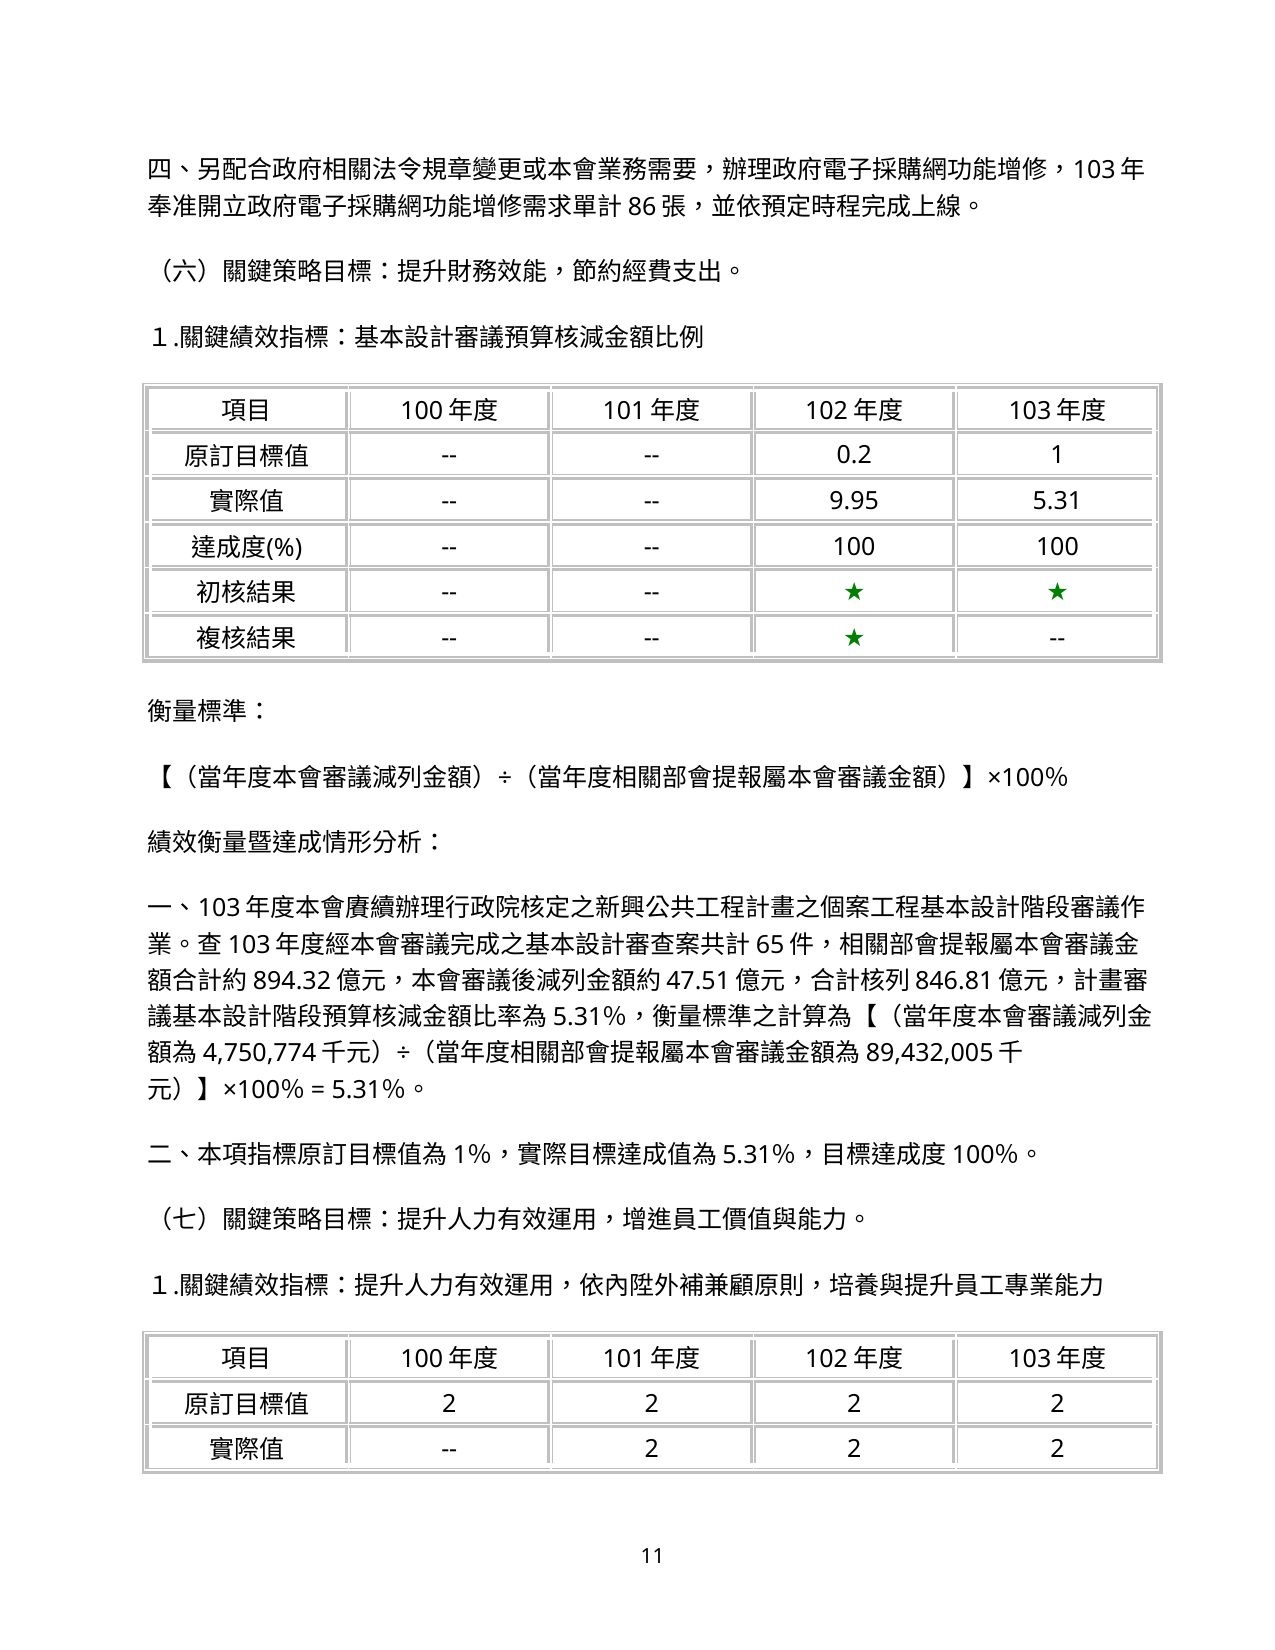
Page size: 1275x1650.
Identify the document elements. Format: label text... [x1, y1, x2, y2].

table_cell 初核結果 [145, 565, 348, 611]
text 一、103年度本會賡續辦理行政院核定之新興公共工程計畫之個案工程基本設計階段審議作業。查103年度經本會審議完成之基本設計審查案共計65件，相關部會提報屬本會審議金額合計約894.32億元，本會審議後減列金額約47.51億元，合計核列846.81億元，計畫審議基本設計階段預算核減金額比率為5.31％，衡量標準之計算為【（當年度本會審議減列金額為4,750,774千元）÷（當年度相關部會提報屬本會審議金額為89,432,005千元）】×100％ = 5.31％。 [148, 888, 1157, 1105]
table_cell 2 [756, 1383, 952, 1422]
table_header 103年度 [955, 1332, 1159, 1376]
table_cell 達成度(%) [145, 519, 348, 565]
table_cell -- [348, 1422, 550, 1468]
table_header 項目 [149, 1337, 348, 1376]
table_cell 2 [753, 1422, 955, 1468]
text 二、本項指標原訂目標值為1％，實際目標達成值為5.31％，目標達成度100％。 [148, 1134, 1157, 1171]
table_header 100年度 [348, 1332, 550, 1376]
table_cell 2 [955, 1376, 1159, 1422]
table_cell -- [550, 611, 753, 656]
table_cell ★ [955, 565, 1159, 611]
table_cell -- [351, 526, 547, 565]
table_cell -- [553, 434, 750, 474]
table_header 102年度 [753, 1332, 955, 1376]
table_cell 100 [955, 519, 1159, 565]
table_header 103年度 [955, 384, 1159, 428]
table_cell 實際值 [145, 474, 348, 519]
table_cell 100 [756, 526, 952, 565]
table_cell ★ [753, 611, 955, 656]
table_header 100年度 [348, 384, 550, 428]
table_cell 0.2 [756, 434, 952, 474]
table_cell 複核結果 [145, 611, 348, 656]
subtitle （六）關鍵策略目標：提升財務效能，節約經費支出。 [148, 252, 1157, 288]
table_cell 原訂目標值 [145, 1376, 348, 1422]
table_cell 實際值 [145, 1422, 348, 1468]
table_cell 2 [351, 1383, 547, 1422]
table_cell 2 [955, 1422, 1159, 1468]
subtitle （七）關鍵策略目標：提升人力有效運用，增進員工價值與能力。 [148, 1200, 1157, 1236]
table_header 項目 [149, 389, 348, 428]
table_cell -- [553, 480, 750, 519]
table_cell -- [351, 434, 547, 474]
table_cell -- [553, 526, 750, 565]
table_cell -- [351, 480, 547, 519]
table_header 101年度 [550, 384, 753, 428]
table_cell -- [348, 611, 550, 656]
subtitle １.關鍵績效指標：基本設計審議預算核減金額比例 [148, 317, 1157, 353]
table_cell 9.95 [756, 480, 952, 519]
table_header 102年度 [753, 384, 955, 428]
text 【（當年度本會審議減列金額）÷（當年度相關部會提報屬本會審議金額）】×100％ [148, 757, 1157, 793]
table_cell 5.31 [955, 474, 1159, 519]
table_cell 1 [955, 428, 1159, 474]
text 績效衡量暨達成情形分析： [148, 822, 1157, 859]
table_cell 原訂目標值 [145, 428, 348, 474]
table_cell ★ [756, 571, 952, 611]
text 四、另配合政府相關法令規章變更或本會業務需要，辦理政府電子採購網功能增修，103年奉准開立政府電子採購網功能增修需求單計86張，並依預定時程完成上線。 [148, 150, 1157, 222]
text 衡量標準： [148, 692, 1157, 728]
table_cell -- [553, 571, 750, 611]
table_cell 2 [553, 1383, 750, 1422]
table_cell -- [955, 611, 1159, 656]
table_header 101年度 [550, 1332, 753, 1376]
subtitle １.關鍵績效指標：提升人力有效運用，依內陞外補兼顧原則，培養與提升員工專業能力 [148, 1265, 1157, 1302]
table_cell 2 [550, 1422, 753, 1468]
table_cell -- [351, 571, 547, 611]
